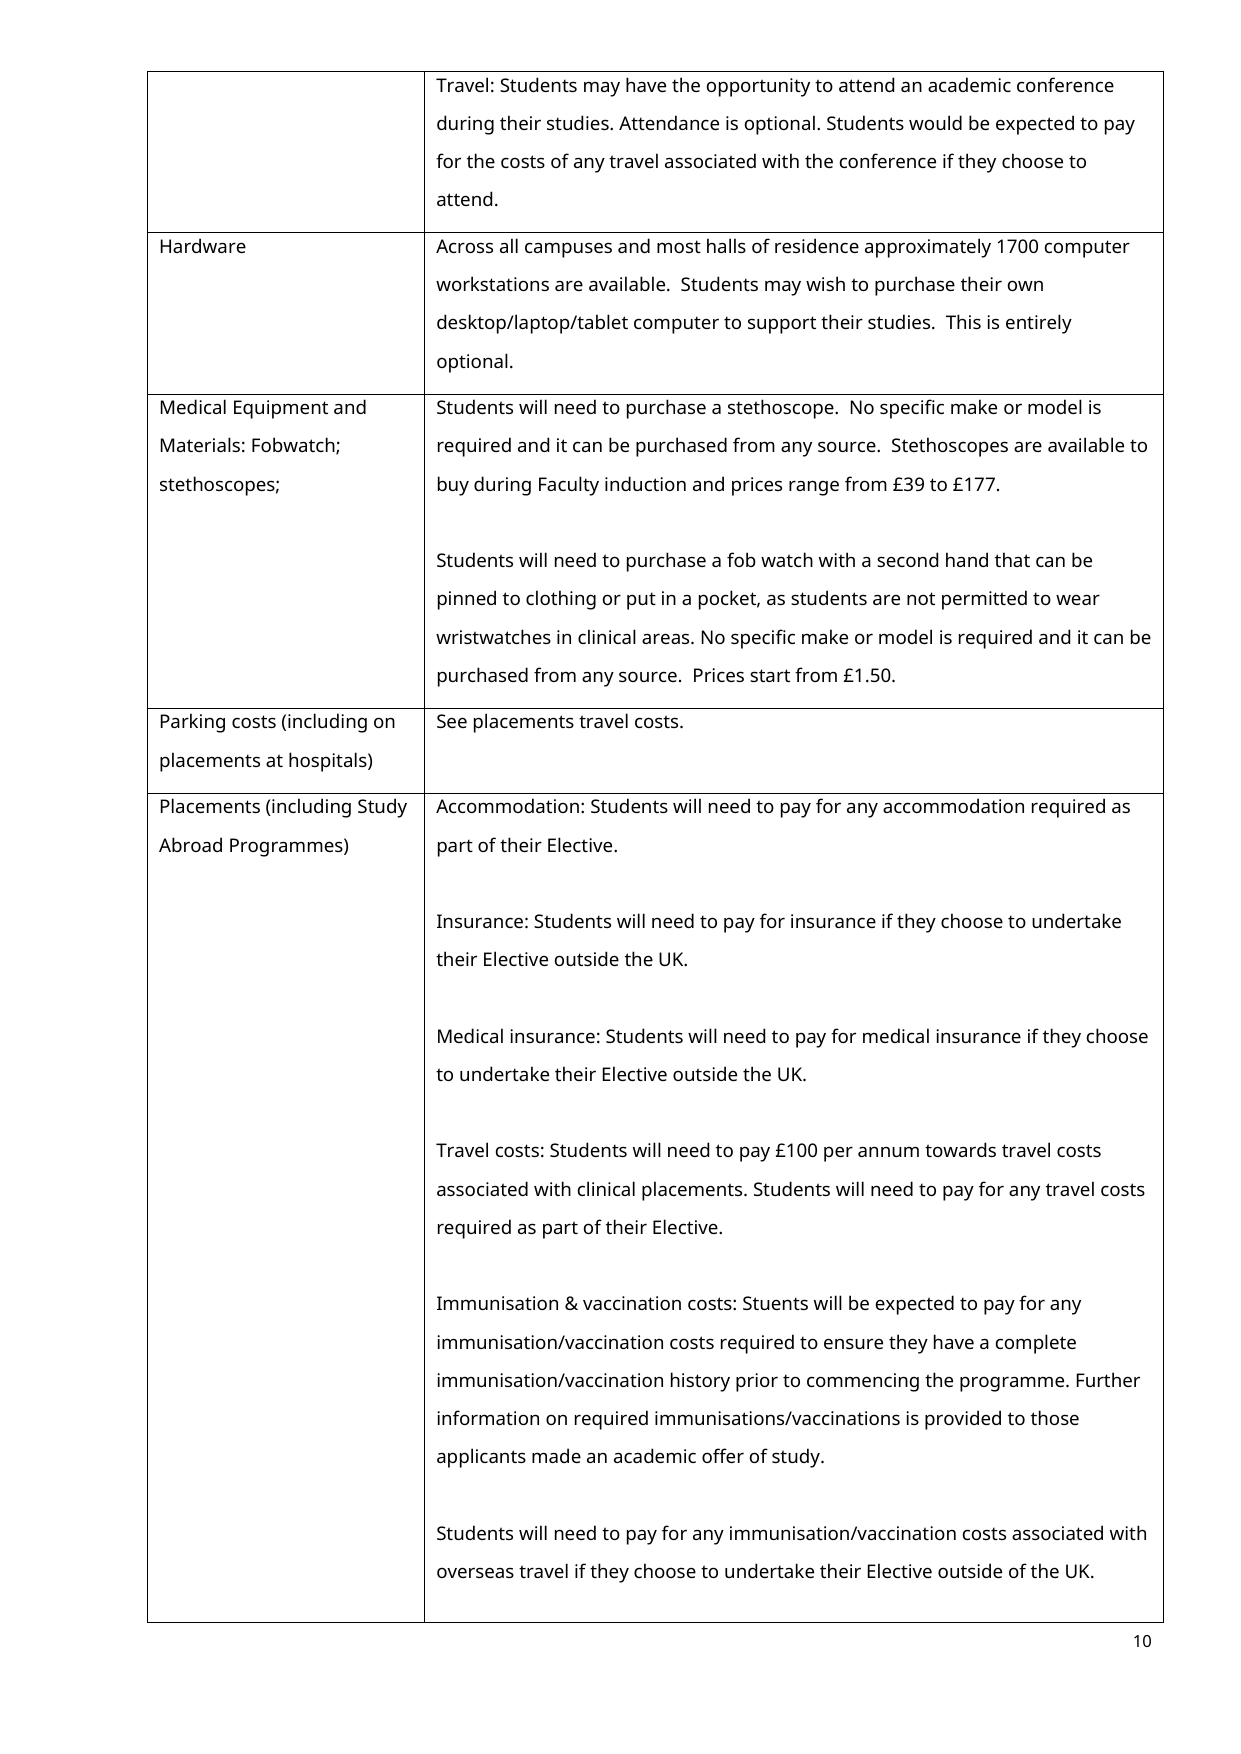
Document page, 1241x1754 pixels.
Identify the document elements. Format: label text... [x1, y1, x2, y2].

table_cell Across all campuses and most halls of residence approximately 1700 computer workstations are available. Students may wish to purchase their own desktop/laptop/tablet computer to support their studies. This is entirely optional. [425, 233, 1163, 393]
table_cell Travel: Students may have the opportunity to attend an academic conference during their studies. Attendance is optional. Students would be expected to pay for the costs of any travel associated with the conference if they choose to attend. [425, 72, 1163, 232]
table_cell Students will need to purchase a stethoscope. No specific make or model is required and it can be purchased from any source. Stethoscopes are available to buy during Faculty induction and prices range from £39 to £177. Students will need to purchase a fob watch with a second hand that can be pinned to clothing or put in a pocket, as students are not permitted to wear wristwatches in clinical areas. No specific make or model is required and it can be purchased from any source. Prices start from £1.50. [425, 395, 1163, 708]
table_cell Medical Equipment and Materials: Fobwatch; stethoscopes; [148, 395, 424, 708]
table_cell Accommodation: Students will need to pay for any accommodation required as part of their Elective. Insurance: Students will need to pay for insurance if they choose to undertake their Elective outside the UK. Medical insurance: Students will need to pay for medical insurance if they choose to undertake their Elective outside the UK. Travel costs: Students will need to pay £100 per annum towards travel costs associated with clinical placements. Students will need to pay for any travel costs required as part of their Elective. Immunisation & vaccination costs: Stuents will be expected to pay for any immunisation/vaccination costs required to ensure they have a complete immunisation/vaccination history prior to commencing the programme. Further information on required immunisations/vaccinations is provided to those applicants made an academic offer of study. Students will need to pay for any immunisation/vaccination costs associated with overseas travel if they choose to undertake their Elective outside of the UK. [425, 794, 1163, 1622]
table_cell Parking costs (including on placements at hospitals) [148, 709, 424, 793]
table_cell [148, 72, 424, 232]
table_cell See placements travel costs. [425, 709, 1163, 793]
table_cell Hardware [148, 233, 424, 393]
table_cell Placements (including Study Abroad Programmes) [148, 794, 424, 1622]
